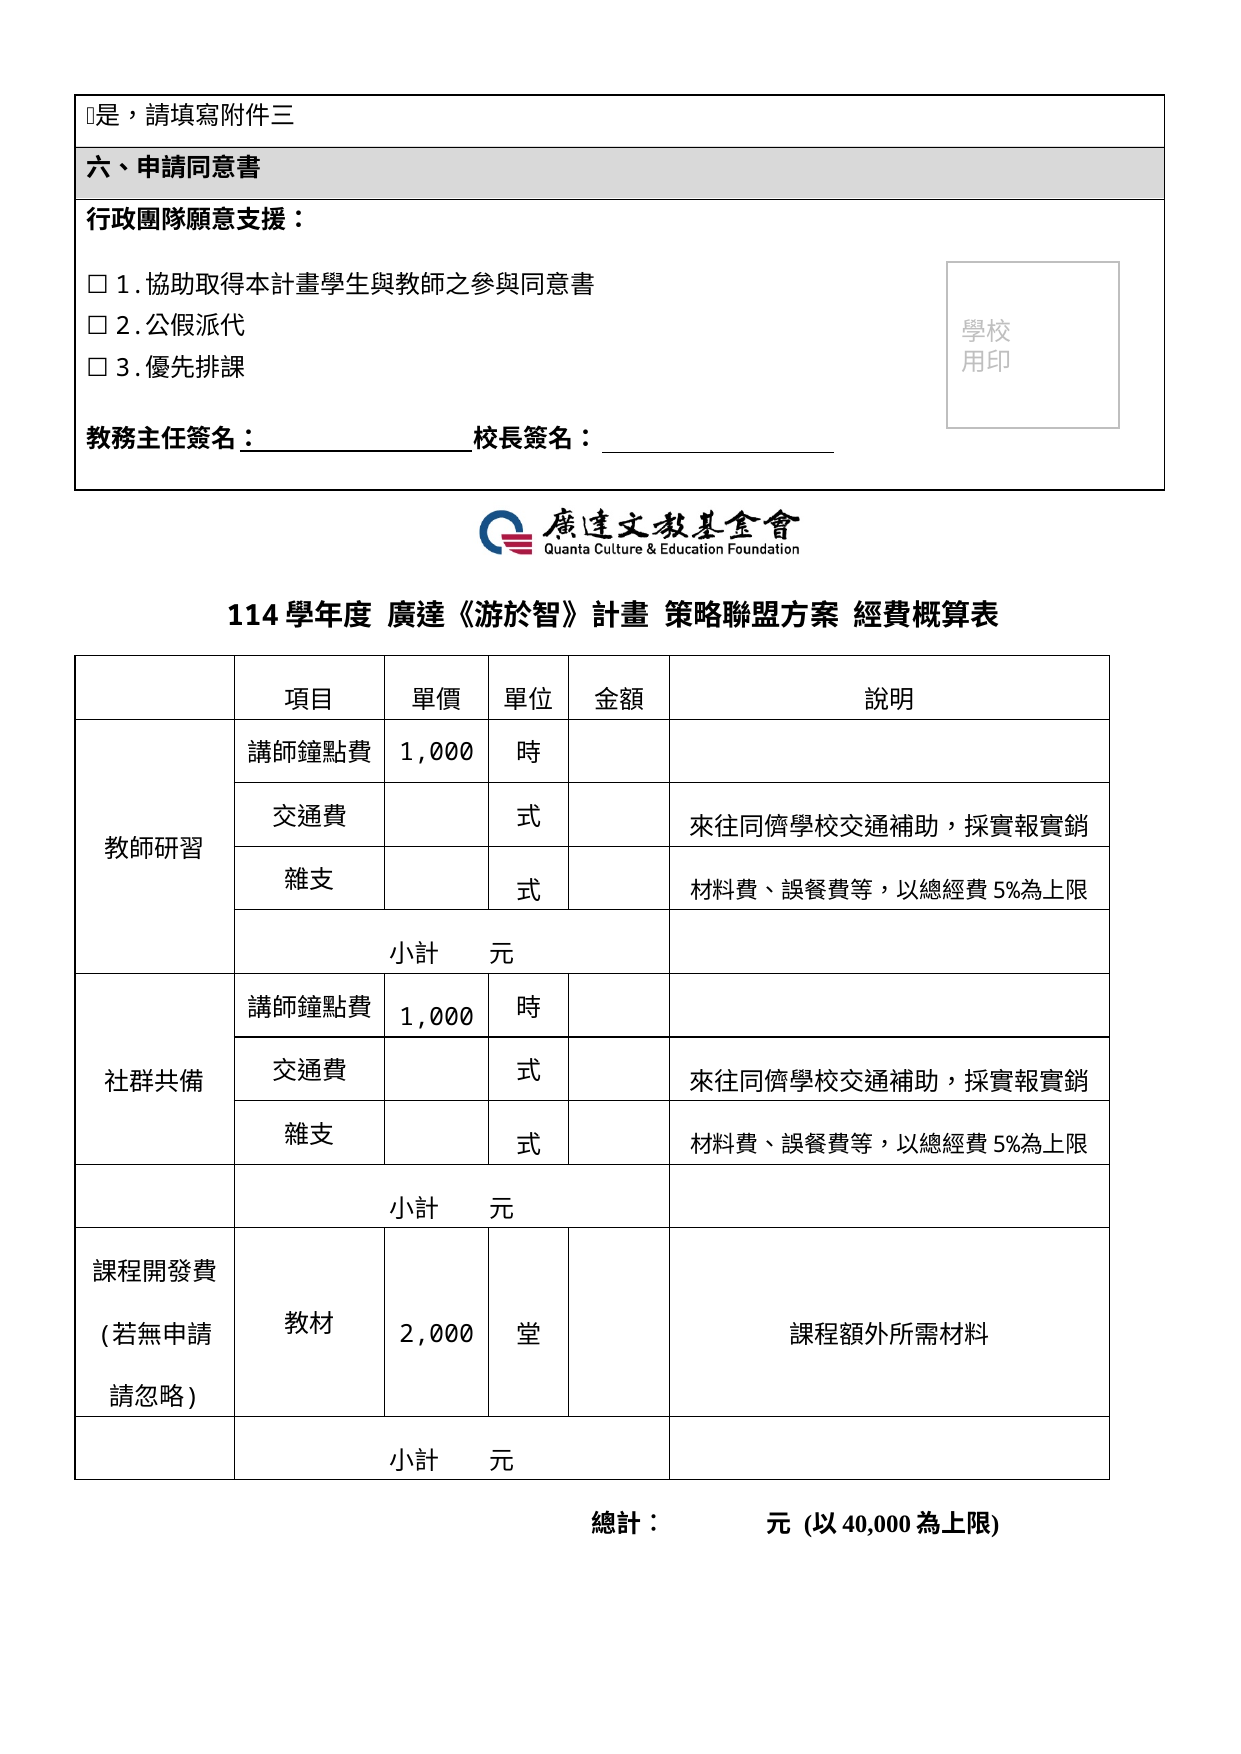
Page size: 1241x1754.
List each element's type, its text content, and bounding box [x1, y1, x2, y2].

table_cell 來往同儕學校交通補助，採實報實銷 [670, 783, 1109, 846]
table_cell 雜支 [235, 847, 384, 909]
table_cell 式 [489, 783, 568, 846]
table_cell 式 [489, 847, 568, 909]
table_cell [670, 720, 1109, 782]
table_cell [569, 1101, 669, 1163]
table_cell 教師研習 [76, 720, 234, 973]
table_cell 是，請填寫附件三 [76, 96, 1164, 146]
table_cell 時 [489, 720, 568, 782]
table_cell 交通費 [235, 1038, 384, 1100]
table_header [76, 656, 234, 719]
table_cell 交通費 [235, 783, 384, 846]
table_cell [569, 847, 669, 909]
text 總計︰ 元 (以40,000為上限) [125, 1480, 1165, 1543]
table_cell 六、申請同意書 [76, 148, 1164, 198]
table_cell 堂 [489, 1228, 568, 1416]
table_cell [385, 847, 488, 909]
table_cell 1,000 [385, 720, 488, 782]
table_cell 小計 元 [235, 910, 669, 973]
table_cell 行政團隊願意支援： ☐ 1.協助取得本計畫學生與教師之參與同意書 ☐ 2.公假派代 ☐ 3.優先排課 教務主任簽名： 校長簽名： [76, 200, 1164, 489]
table_cell 講師鐘點費 [235, 974, 384, 1036]
table_header 項目 [235, 656, 384, 719]
table_cell 2,000 [385, 1228, 488, 1416]
table_cell [670, 974, 1109, 1036]
table_cell 雜支 [235, 1101, 384, 1163]
table_cell 材料費、誤餐費等，以總經費5%為上限 [670, 847, 1109, 909]
table_cell 講師鐘點費 [235, 720, 384, 782]
table_cell 1,000 [385, 974, 488, 1036]
table_cell [569, 974, 669, 1036]
table_cell 式 [489, 1101, 568, 1163]
table_cell 材料費、誤餐費等，以總經費5%為上限 [670, 1101, 1109, 1163]
table_cell 小計 元 [235, 1165, 669, 1227]
table_cell [569, 1038, 669, 1100]
table_cell 小計 元 [235, 1417, 669, 1479]
table_cell [76, 1165, 234, 1227]
table_cell [385, 783, 488, 846]
table_cell 教材 [235, 1228, 384, 1416]
table_cell [569, 1228, 669, 1416]
table_header 說明 [670, 656, 1109, 719]
table_header 金額 [569, 656, 669, 719]
table_cell [76, 1417, 234, 1479]
table_cell [385, 1038, 488, 1100]
table_cell [569, 720, 669, 782]
table_cell 課程額外所需材料 [670, 1228, 1109, 1416]
table_header 單價 [385, 656, 488, 719]
table_cell 式 [489, 1038, 568, 1100]
table_cell 時 [489, 974, 568, 1036]
table_cell 社群共備 [76, 974, 234, 1163]
text 114學年度 廣達《游於智》計畫 策略聯盟方案 經費概算表 [75, 592, 1165, 634]
table_cell [670, 910, 1109, 973]
table_cell 課程開發費 (若無申請請忽略) [76, 1228, 234, 1416]
table_header 單位 [489, 656, 568, 719]
table_cell [569, 783, 669, 846]
table_cell 來往同儕學校交通補助，採實報實銷 [670, 1038, 1109, 1100]
table_cell [385, 1101, 488, 1163]
table_cell [670, 1417, 1109, 1479]
table_cell [670, 1165, 1109, 1227]
